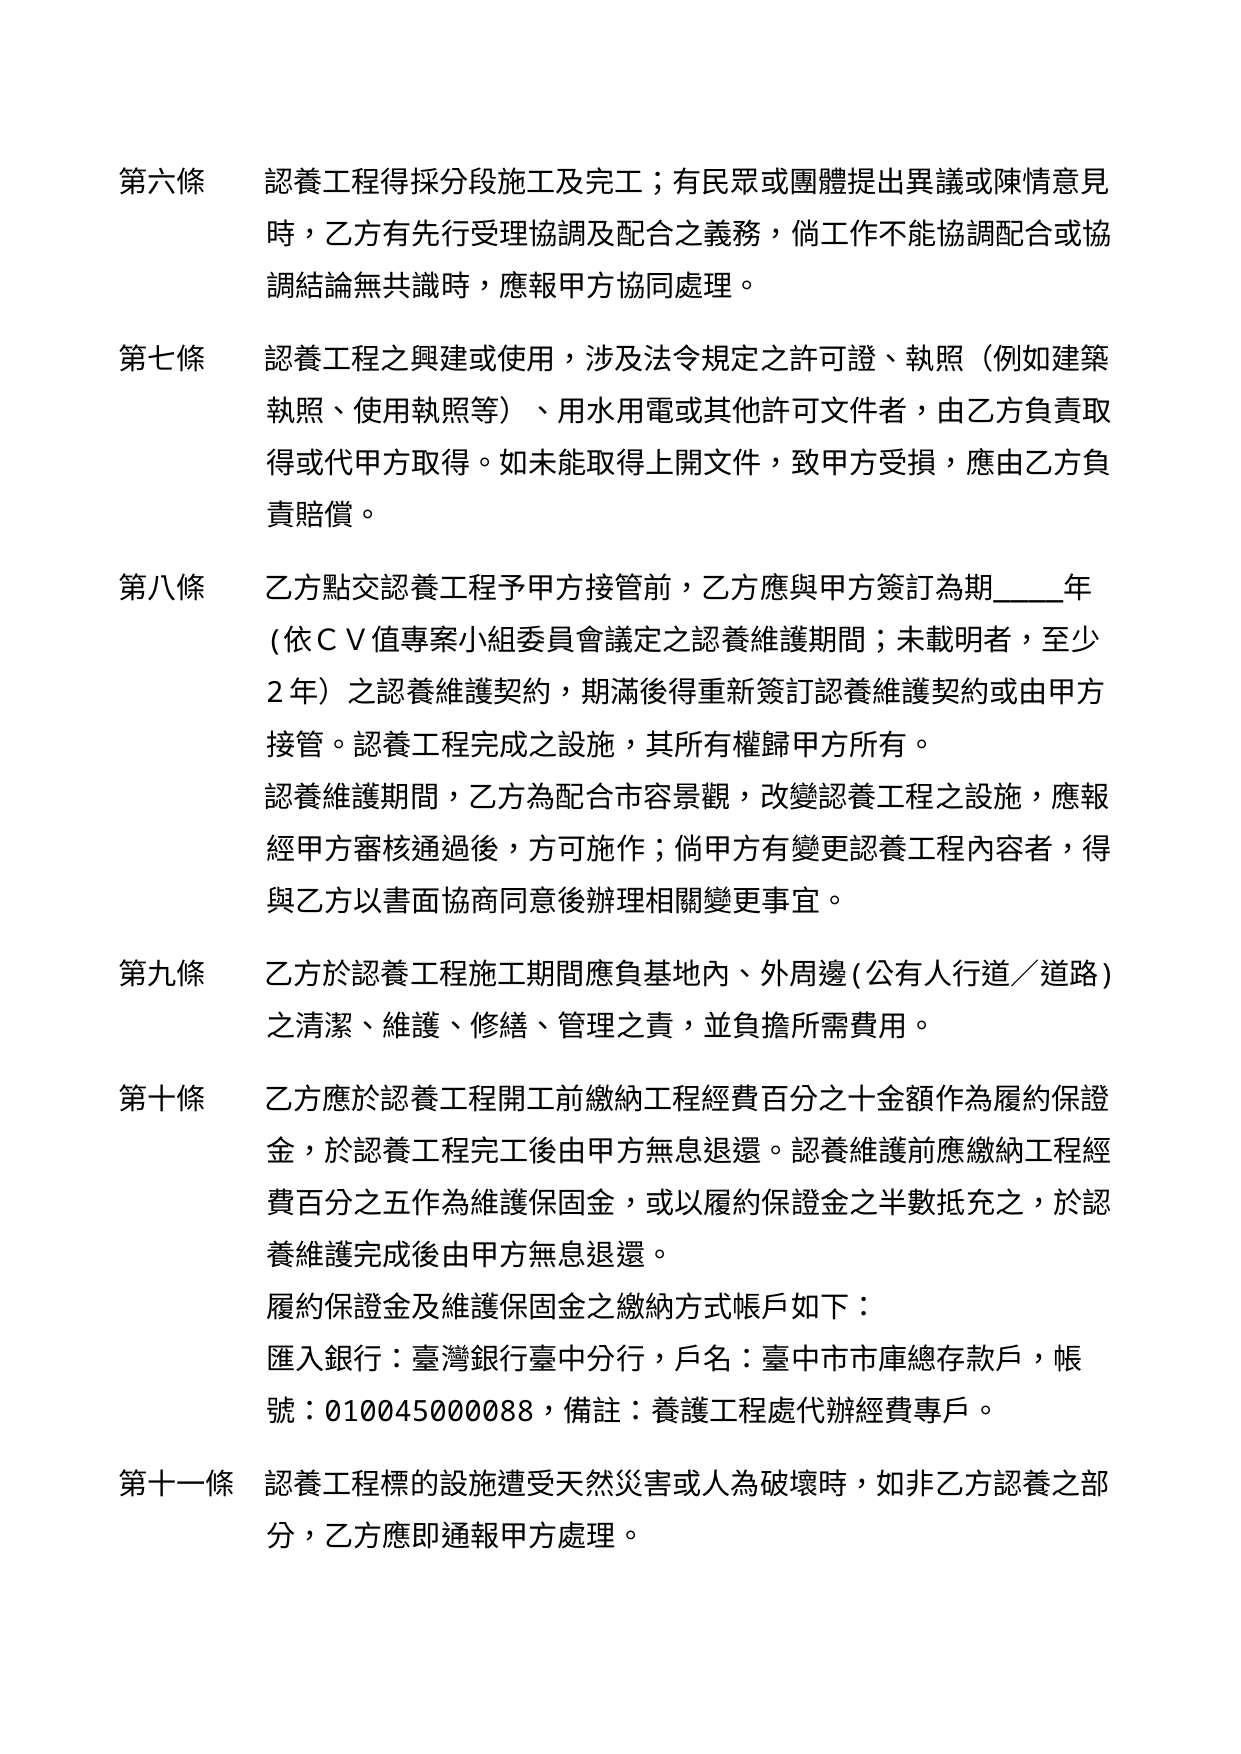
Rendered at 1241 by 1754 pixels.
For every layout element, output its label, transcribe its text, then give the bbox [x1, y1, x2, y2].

text 第七條 認養工程之興建或使用，涉及法令規定之許可證、執照（例如建築執照、使用執照等）、用水用電或其他許可文件者，由乙方負責取得或代甲方取得。如未能取得上開文件，致甲方受損，應由乙方負責賠償。 [118, 328, 1122, 536]
text 認養維護期間，乙方為配合市容景觀，改變認養工程之設施，應報經甲方審核通過後，方可施作；倘甲方有變更認養工程內容者，得與乙方以書面協商同意後辦理相關變更事宜。 [118, 765, 1122, 922]
text 第九條 乙方於認養工程施工期間應負基地內、外周邊(公有人行道／道路) 之清潔、維護、修繕、管理之責，並負擔所需費用。 [118, 942, 1122, 1047]
text 第六條 認養工程得採分段施工及完工；有民眾或團體提出異議或陳情意見時，乙方有先行受理協調及配合之義務，倘工作不能協調配合或協調結論無共識時，應報甲方協同處理。 [118, 151, 1122, 307]
text 第十條 乙方應於認養工程開工前繳納工程經費百分之十金額作為履約保證金，於認養工程完工後由甲方無息退還。認養維護前應繳納工程經費百分之五作為維護保固金，或以履約保證金之半數抵充之，於認養維護完成後由甲方無息退還。 履約保證金及維護保固金之繳納方式帳戶如下： 匯入銀行：臺灣銀行臺中分行，戶名：臺中市市庫總存款戶，帳號：010045000088，備註：養護工程處代辦經費專戶。 [118, 1067, 1122, 1432]
text 第八條 乙方點交認養工程予甲方接管前，乙方應與甲方簽訂為期____年(依ＣＶ值專案小組委員會議定之認養維護期間；未載明者，至少2年）之認養維護契約，期滿後得重新簽訂認養維護契約或由甲方接管。認養工程完成之設施，其所有權歸甲方所有。 [118, 557, 1122, 765]
text 第十一條 認養工程標的設施遭受天然災害或人為破壞時，如非乙方認養之部分，乙方應即通報甲方處理。 [118, 1453, 1122, 1557]
